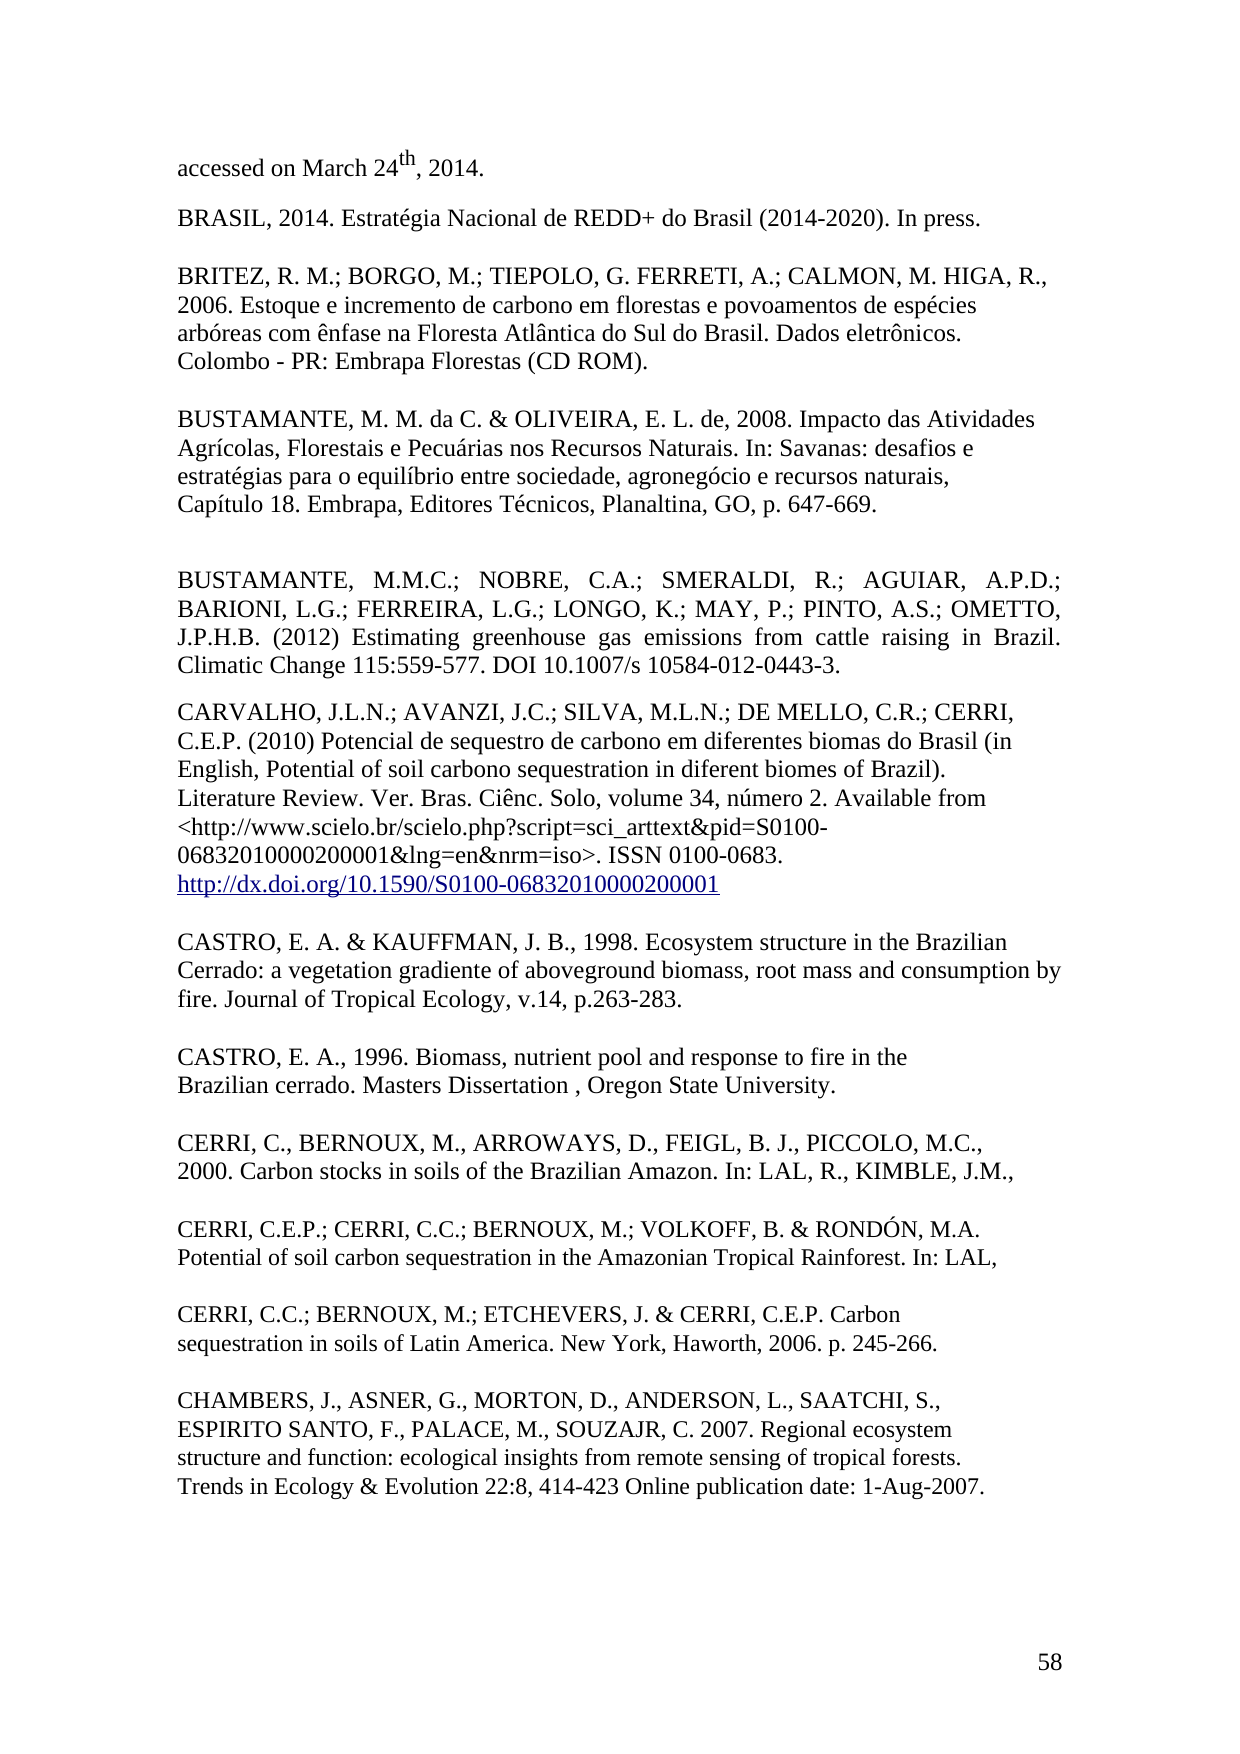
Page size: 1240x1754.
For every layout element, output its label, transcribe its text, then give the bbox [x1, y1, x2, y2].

text CASTRO, E. A. & KAUFFMAN, J. B., 1998. Ecosystem structure in the Brazilian Cerrado: a vegetation gradiente of aboveground biomass, root mass and consumption by fire. Journal of Tropical Ecology, v.14, p.263-283. [177, 928, 1062, 1013]
text BRITEZ, R. M.; BORGO, M.; TIEPOLO, G. FERRETI, A.; CALMON, M. HIGA, R., 2006. Estoque e incremento de carbono em florestas e povoamentos de espécies arbóreas com ênfase na Floresta Atlântica do Sul do Brasil. Dados eletrônicos. Colombo - PR: Embrapa Florestas (CD ROM). [177, 262, 1060, 375]
text BUSTAMANTE, M. M. da C. & OLIVEIRA, E. L. de, 2008. Impacto das Atividades Agrícolas, Florestais e Pecuárias nos Recursos Naturais. In: Savanas: desafios e estratégias para o equilíbrio entre sociedade, agronegócio e recursos naturais, Capítulo 18. Embrapa, Editores Técnicos, Planaltina, GO, p. 647-669. [177, 405, 1041, 518]
text CASTRO, E. A., 1996. Biomass, nutrient pool and response to fire in the Brazilian cerrado. Masters Dissertation , Oregon State University. [177, 1043, 1003, 1098]
text accessed on March 24th, 2014. [177, 145, 1089, 183]
text CERRI, C.E.P.; CERRI, C.C.; BERNOUX, M.; VOLKOFF, B. & RONDÓN, M.A. Potential of soil carbon sequestration in the Amazonian Tropical Rainforest. In: LAL, [177, 1215, 1031, 1271]
text CERRI, C., BERNOUX, M., ARROWAYS, D., FEIGL, B. J., PICCOLO, M.C., 2000. Carbon stocks in soils of the Brazilian Amazon. In: LAL, R., KIMBLE, J.M., [177, 1129, 1039, 1184]
text CERRI, C.C.; BERNOUX, M.; ETCHEVERS, J. & CERRI, C.E.P. Carbon sequestration in soils of Latin America. New York, Haworth, 2006. p. 245-266. [177, 1300, 966, 1356]
text 58 [1037, 1647, 1089, 1675]
text CHAMBERS, J., ASNER, G., MORTON, D., ANDERSON, L., SAATCHI, S., ESPIRITO SANTO, F., PALACE, M., SOUZAJR, C. 2007. Regional ecosystem structure and function: ecological insights from remote sensing of tropical forests. Trends in Ecology & Evolution 22:8, 414-423 Online publication date: 1-Aug-2007. [177, 1386, 1020, 1500]
text CARVALHO, J.L.N.; AVANZI, J.C.; SILVA, M.L.N.; DE MELLO, C.R.; CERRI, C.E.P. (2010) Potencial de sequestro de carbono em diferentes biomas do Brasil (in English, Potential of soil carbono sequestration in diferent biomes of Brazil). Literature Review. Ver. Bras. Ciênc. Solo, volume 34, número 2. Available from <http://www.scielo.br/scielo.php?script=sci_arttext&pid=S0100-06832010000200001&lng=en&nrm=iso>. ISSN 0100-0683. http://dx.doi.org/10.1590/S0100-06832010000200001 [177, 698, 1049, 897]
text BRASIL, 2014. Estratégia Nacional de REDD+ do Brasil (2014-2020). In press. [177, 203, 1089, 232]
text BUSTAMANTE, M.M.C.; NOBRE, C.A.; SMERALDI, R.; AGUIAR, A.P.D.; BARIONI, L.G.; FERREIRA, L.G.; LONGO, K.; MAY, P.; PINTO, A.S.; OMETTO, J.P.H.B. (2012) Estimating greenhouse gas emissions from cattle raising in Brazil. Climatic Change 115:559-577. DOI 10.1007/s 10584-012-0443-3. [177, 566, 1062, 679]
